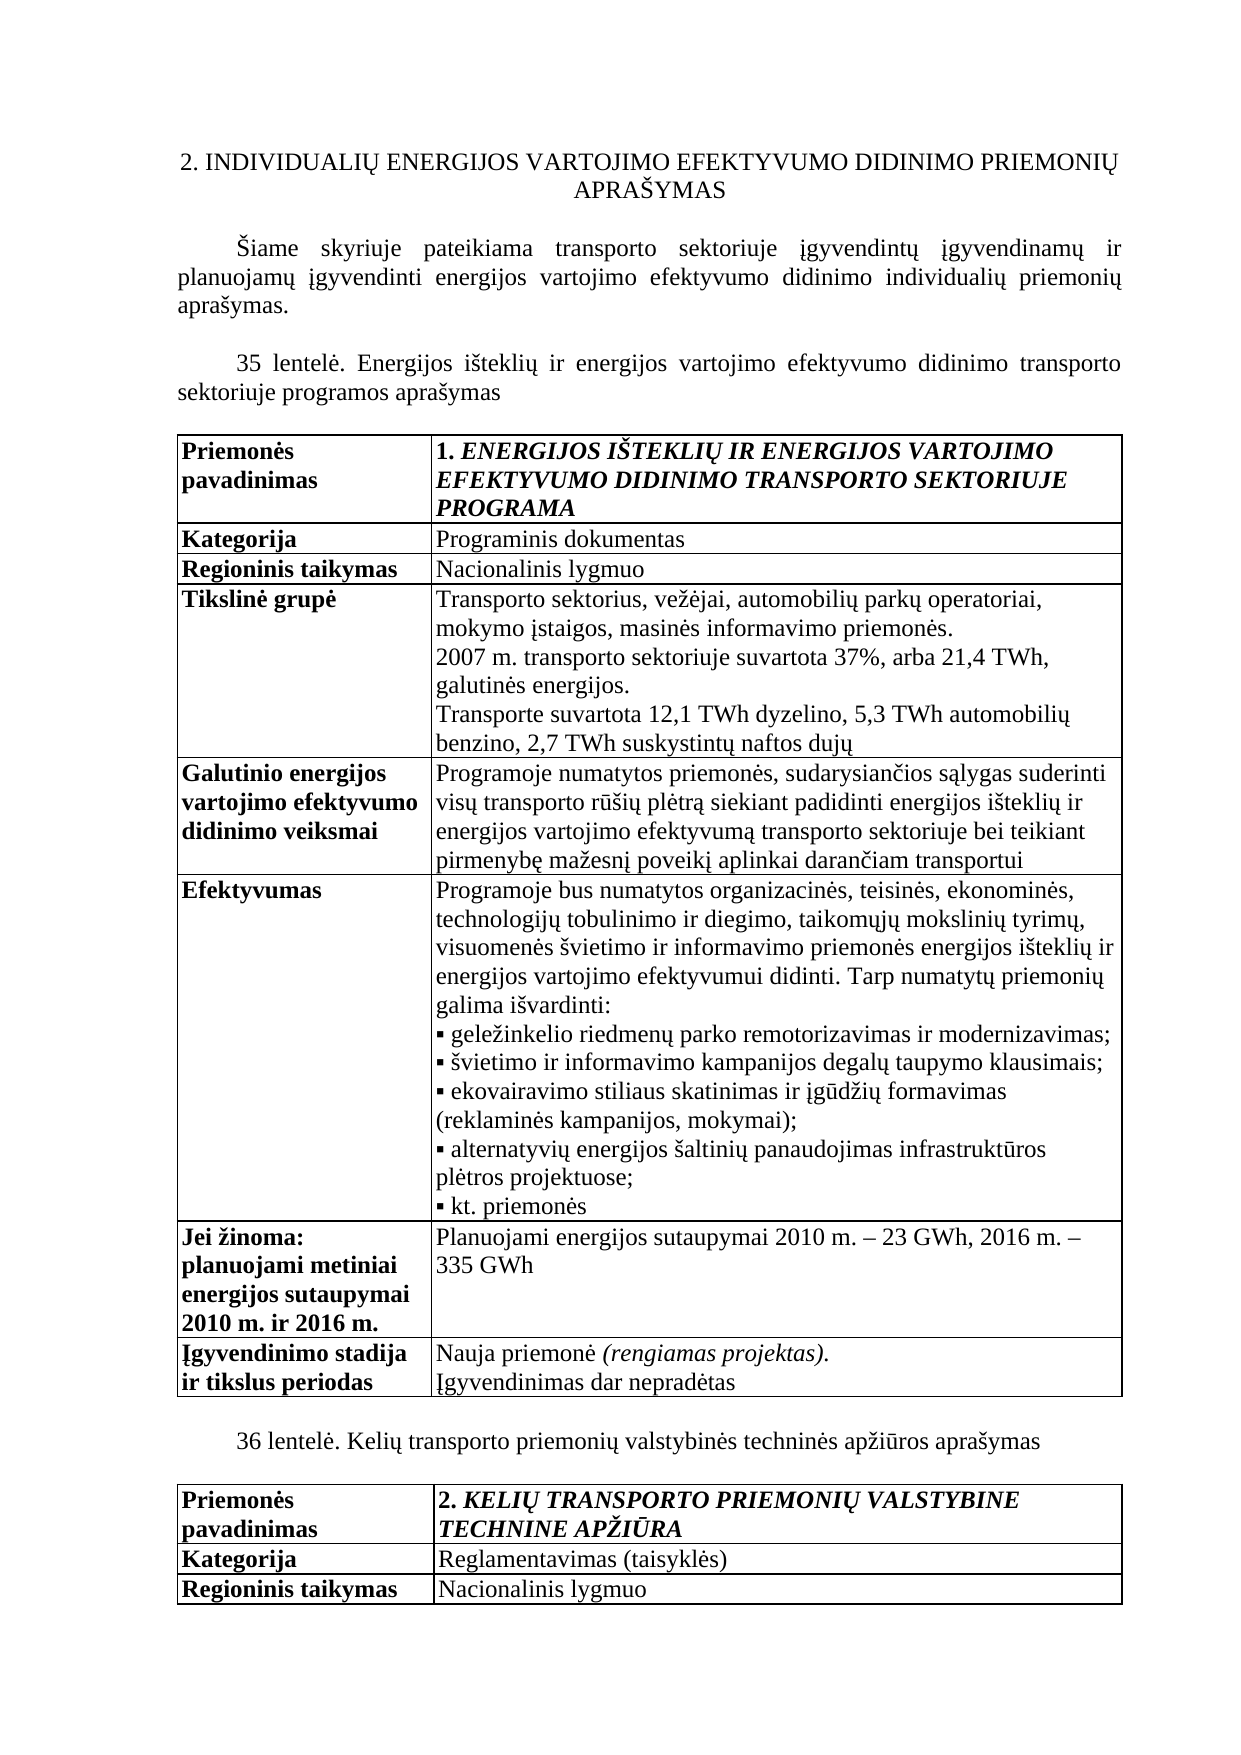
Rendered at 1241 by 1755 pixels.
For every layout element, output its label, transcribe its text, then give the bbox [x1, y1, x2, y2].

table_cell Nauja priemonė (rengiamas projektas). Įgyvendinimas dar nepradėtas [432, 1338, 1121, 1396]
table_header Priemonės pavadinimas [178, 436, 431, 522]
table_cell Transporto sektorius, vežėjai, automobilių parkų operatoriai, mokymo įstaigos, masinės informavimo priemonės. 2007 m. transporto sektoriuje suvartota 37%, arba 21,4 TWh, galutinės energijos. Transporte suvartota 12,1 TWh dyzelino, 5,3 TWh automobilių benzino, 2,7 TWh suskystintų naftos dujų [432, 585, 1121, 757]
table_cell Planuojami energijos sutaupymai 2010 m. – 23 GWh, 2016 m. – 335 GWh [432, 1222, 1121, 1337]
text 35 lentelė. Energijos išteklių ir energijos vartojimo efektyvumo didinimo transporto sektoriuje programos aprašymas [177, 348, 1122, 406]
text Šiame skyriuje pateikiama transporto sektoriuje įgyvendintų įgyvendinamų ir planuojamų įgyvendinti energijos vartojimo efektyvumo didinimo individualių priemonių aprašymas. [177, 233, 1122, 319]
table_cell Nacionalinis lygmuo [435, 1575, 1121, 1603]
table_cell Efektyvumas [178, 875, 431, 1220]
table_cell Regioninis taikymas [178, 554, 431, 583]
table_cell Tikslinė grupė [178, 585, 431, 757]
table_cell Kategorija [178, 1544, 433, 1573]
table_header 2. KELIŲ TRANSPORTO PRIEMONIŲ VALSTYBINE TECHNINE APŽIŪRA [435, 1485, 1121, 1542]
text 2. INDIVIDUALIŲ ENERGIJOS VARTOJIMO EFEKTYVUMO DIDINIMO PRIEMONIŲ APRAŠYMAS [177, 147, 1122, 204]
table_cell Programinis dokumentas [432, 524, 1121, 552]
table_cell Jei žinoma: planuojami metiniai energijos sutaupymai 2010 m. ir 2016 m. [178, 1222, 431, 1337]
table_cell Programoje bus numatytos organizacinės, teisinės, ekonominės, technologijų tobulinimo ir diegimo, taikomųjų mokslinių tyrimų, visuomenės švietimo ir informavimo priemonės energijos išteklių ir energijos vartojimo efektyvumui didinti. Tarp numatytų priemonių galima išvardinti: ▪ geležinkelio riedmenų parko remotorizavimas ir modernizavimas; ▪ švietimo ir informavimo kampanijos degalų taupymo klausimais; ▪ ekovairavimo stiliaus skatinimas ir įgūdžių formavimas (reklaminės kampanijos, mokymai); ▪ alternatyvių energijos šaltinių panaudojimas infrastruktūros plėtros projektuose; ▪ kt. priemonės [432, 875, 1121, 1220]
table_cell Kategorija [178, 524, 431, 552]
table_cell Įgyvendinimo stadija ir tikslus periodas [178, 1338, 431, 1396]
table_cell Nacionalinis lygmuo [432, 554, 1121, 583]
table_header 1. ENERGIJOS IŠTEKLIŲ IR ENERGIJOS VARTOJIMO EFEKTYVUMO DIDINIMO TRANSPORTO SEKTORIUJE PROGRAMA [432, 436, 1121, 522]
table_cell Programoje numatytos priemonės, sudarysiančios sąlygas suderinti visų transporto rūšių plėtrą siekiant padidinti energijos išteklių ir energijos vartojimo efektyvumą transporto sektoriuje bei teikiant pirmenybę mažesnį poveikį aplinkai darančiam transportui [432, 758, 1121, 873]
table_header Priemonės pavadinimas [178, 1485, 433, 1542]
text 36 lentelė. Kelių transporto priemonių valstybinės techninės apžiūros aprašymas [177, 1426, 1122, 1455]
table_cell Regioninis taikymas [178, 1575, 433, 1603]
table_cell Reglamentavimas (taisyklės) [435, 1544, 1121, 1573]
table_cell Galutinio energijos vartojimo efektyvumo didinimo veiksmai [178, 758, 431, 873]
